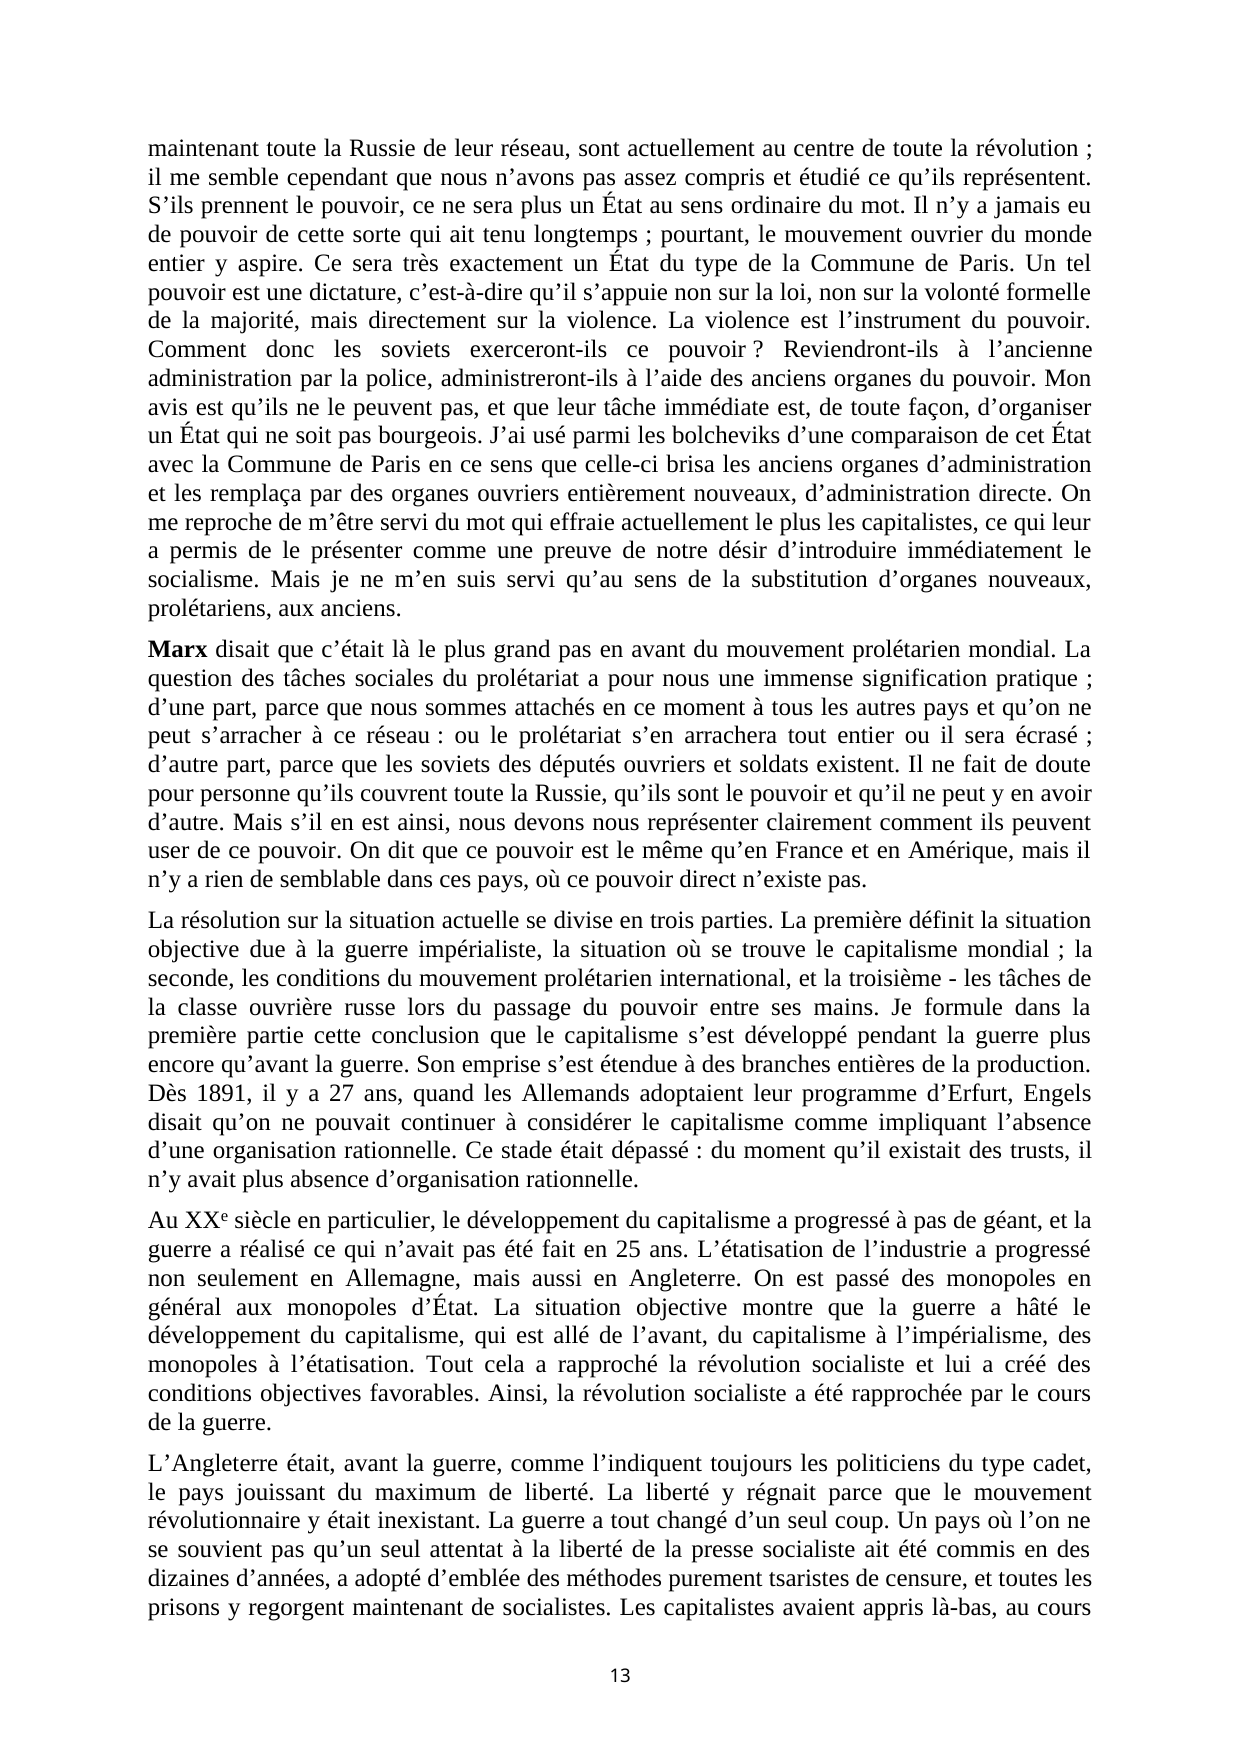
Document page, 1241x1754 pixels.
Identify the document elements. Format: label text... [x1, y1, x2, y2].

text Au XXe siècle en particulier, le développement du capitalisme a progressé à pas de géant, et la guerre a réalisé ce qui n’avait pas été fait en 25 ans. L’étatisation de l’industrie a progressé non seulement en Allemagne, mais aussi en Angleterre. On est passé des monopoles en général aux monopoles d’État. La situation objective montre que la guerre a hâté le développement du capitalisme, qui est allé de l’avant, du capitalisme à l’impérialisme, des monopoles à l’étatisation. Tout cela a rapproché la révolution socialiste et lui a créé des conditions objectives favorables. Ainsi, la révolution socialiste a été rapprochée par le cours de la guerre. [148, 1205, 1093, 1435]
text L’Angleterre était, avant la guerre, comme l’indiquent toujours les politiciens du type cadet, le pays jouissant du maximum de liberté. La liberté y régnait parce que le mouvement révolutionnaire y était inexistant. La guerre a tout changé d’un seul coup. Un pays où l’on ne se souvient pas qu’un seul attentat à la liberté de la presse socialiste ait été commis en des dizaines d’années, a adopté d’emblée des méthodes purement tsaristes de censure, et toutes les prisons y regorgent maintenant de socialistes. Les capitalistes avaient appris là-bas, au cours [148, 1448, 1093, 1620]
text maintenant toute la Russie de leur réseau, sont actuellement au centre de toute la révolution ; il me semble cependant que nous n’avons pas assez compris et étudié ce qu’ils représentent. S’ils prennent le pouvoir, ce ne sera plus un État au sens ordinaire du mot. Il n’y a jamais eu de pouvoir de cette sorte qui ait tenu longtemps ; pourtant, le mouvement ouvrier du monde entier y aspire. Ce sera très exactement un État du type de la Commune de Paris. Un tel pouvoir est une dictature, c’est-à-dire qu’il s’appuie non sur la loi, non sur la volonté formelle de la majorité, mais directement sur la violence. La violence est l’instrument du pouvoir. Comment donc les soviets exerceront-ils ce pouvoir ? Reviendront-ils à l’ancienne administration par la police, administreront-ils à l’aide des anciens organes du pouvoir. Mon avis est qu’ils ne le peuvent pas, et que leur tâche immédiate est, de toute façon, d’organiser un État qui ne soit pas bourgeois. J’ai usé parmi les bolcheviks d’une comparaison de cet État avec la Commune de Paris en ce sens que celle-ci brisa les anciens organes d’administration et les remplaça par des organes ouvriers entièrement nouveaux, d’administration directe. On me reproche de m’être servi du mot qui effraie actuellement le plus les capitalistes, ce qui leur a permis de le présenter comme une preuve de notre désir d’introduire immédiatement le socialisme. Mais je ne m’en suis servi qu’au sens de la substitution d’organes nouveaux, prolétariens, aux anciens. [148, 133, 1093, 622]
text Marx disait que c’était là le plus grand pas en avant du mouvement prolétarien mondial. La question des tâches sociales du prolétariat a pour nous une immense signification pratique ; d’une part, parce que nous sommes attachés en ce moment à tous les autres pays et qu’on ne peut s’arracher à ce réseau : ou le prolétariat s’en arrachera tout entier ou il sera écrasé ; d’autre part, parce que les soviets des députés ouvriers et soldats existent. Il ne fait de doute pour personne qu’ils couvrent toute la Russie, qu’ils sont le pouvoir et qu’il ne peut y en avoir d’autre. Mais s’il en est ainsi, nous devons nous représenter clairement comment ils peuvent user de ce pouvoir. On dit que ce pouvoir est le même qu’en France et en Amérique, mais il n’y a rien de semblable dans ces pays, où ce pouvoir direct n’existe pas. [148, 634, 1093, 893]
text La résolution sur la situation actuelle se divise en trois parties. La première définit la situation objective due à la guerre impérialiste, la situation où se trouve le capitalisme mondial ; la seconde, les conditions du mouvement prolétarien international, et la troisième - les tâches de la classe ouvrière russe lors du passage du pouvoir entre ses mains. Je formule dans la première partie cette conclusion que le capitalisme s’est développé pendant la guerre plus encore qu’avant la guerre. Son emprise s’est étendue à des branches entières de la production. Dès 1891, il y a 27 ans, quand les Allemands adoptaient leur programme d’Erfurt, Engels disait qu’on ne pouvait continuer à considérer le capitalisme comme impliquant l’absence d’une organisation rationnelle. Ce stade était dépassé : du moment qu’il existait des trusts, il n’y avait plus absence d’organisation rationnelle. [148, 905, 1093, 1193]
